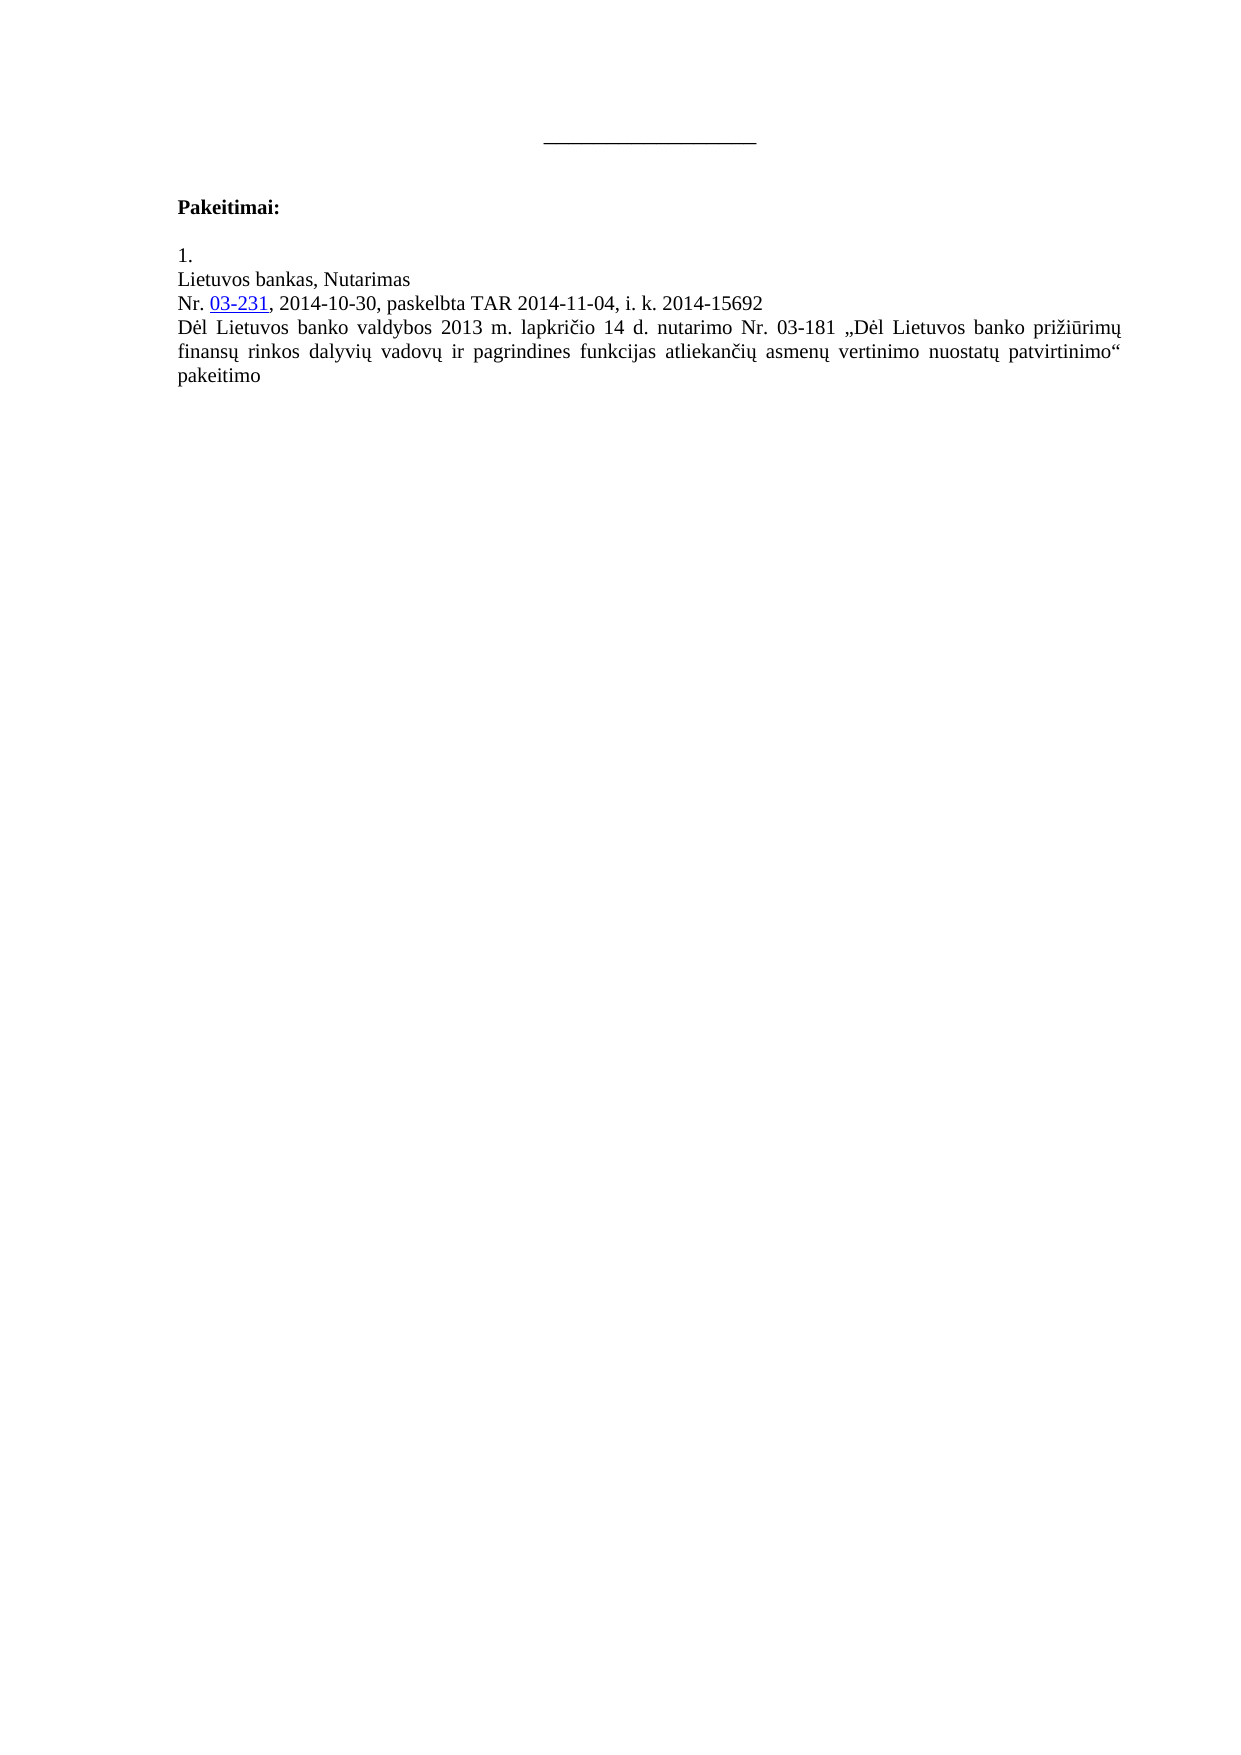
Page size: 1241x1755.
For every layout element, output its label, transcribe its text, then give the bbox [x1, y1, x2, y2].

text Nr. 03-231, 2014-10-30, paskelbta TAR 2014-11-04, i. k. 2014-15692 [177, 291, 1122, 315]
text Dėl Lietuvos banko valdybos 2013 m. lapkričio 14 d. nutarimo Nr. 03-181 „Dėl Lietuvos banko prižiūrimų finansų rinkos dalyvių vadovų ir pagrindines funkcijas atliekančių asmenų vertinimo nuostatų patvirtinimo“ pakeitimo [177, 315, 1122, 387]
text Pakeitimai: [177, 195, 1122, 219]
text 1. [177, 243, 1122, 267]
text _________________ [177, 118, 1122, 147]
text Lietuvos bankas, Nutarimas [177, 267, 1122, 291]
